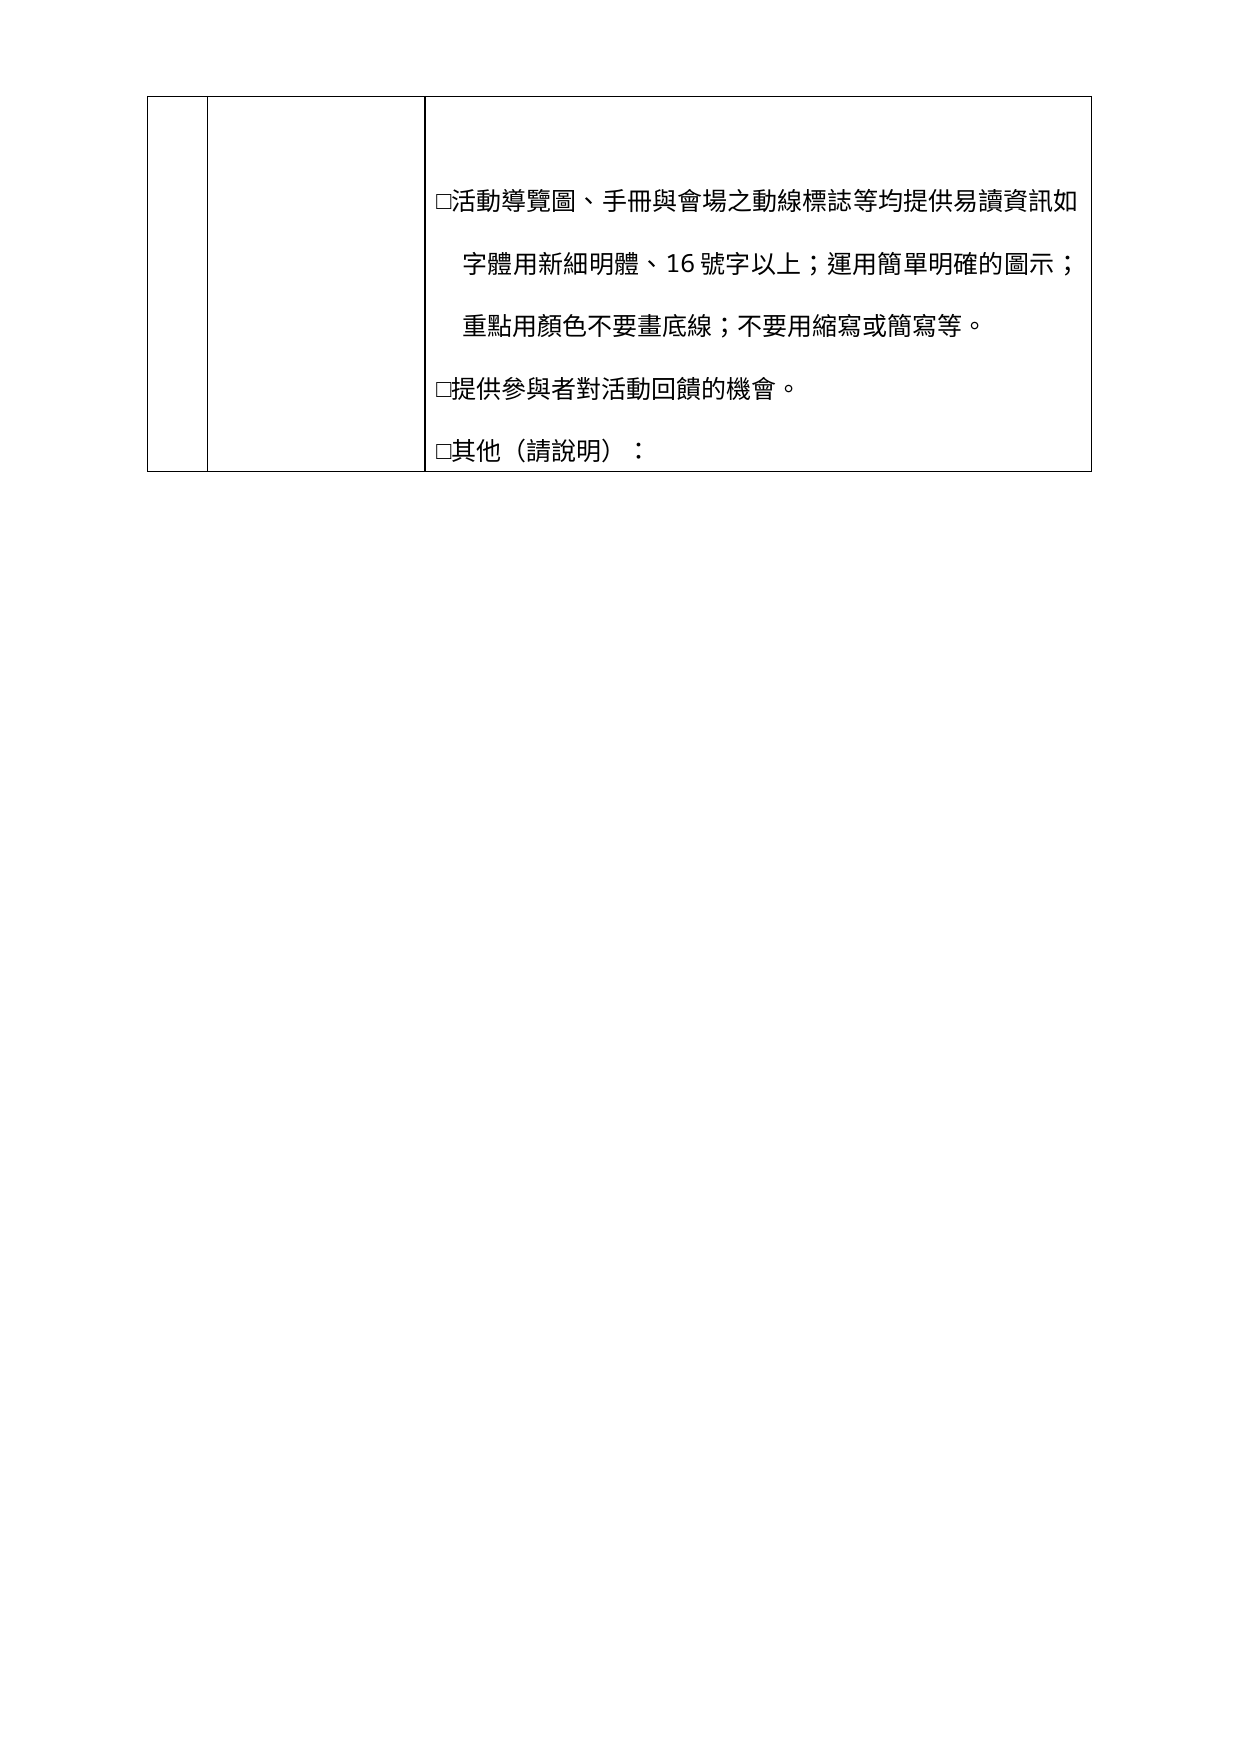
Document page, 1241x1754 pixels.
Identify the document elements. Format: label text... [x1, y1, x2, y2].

table_cell □活動導覽圖、手冊與會場之動線標誌等均提供易讀資訊如字體用新細明體、16號字以上；運用簡單明確的圖示；重點用顏色不要畫底線；不要用縮寫或簡寫等。 □提供參與者對活動回饋的機會。 □其他（請說明）： [426, 97, 1091, 471]
table_cell [208, 97, 424, 471]
table_cell [148, 97, 207, 471]
